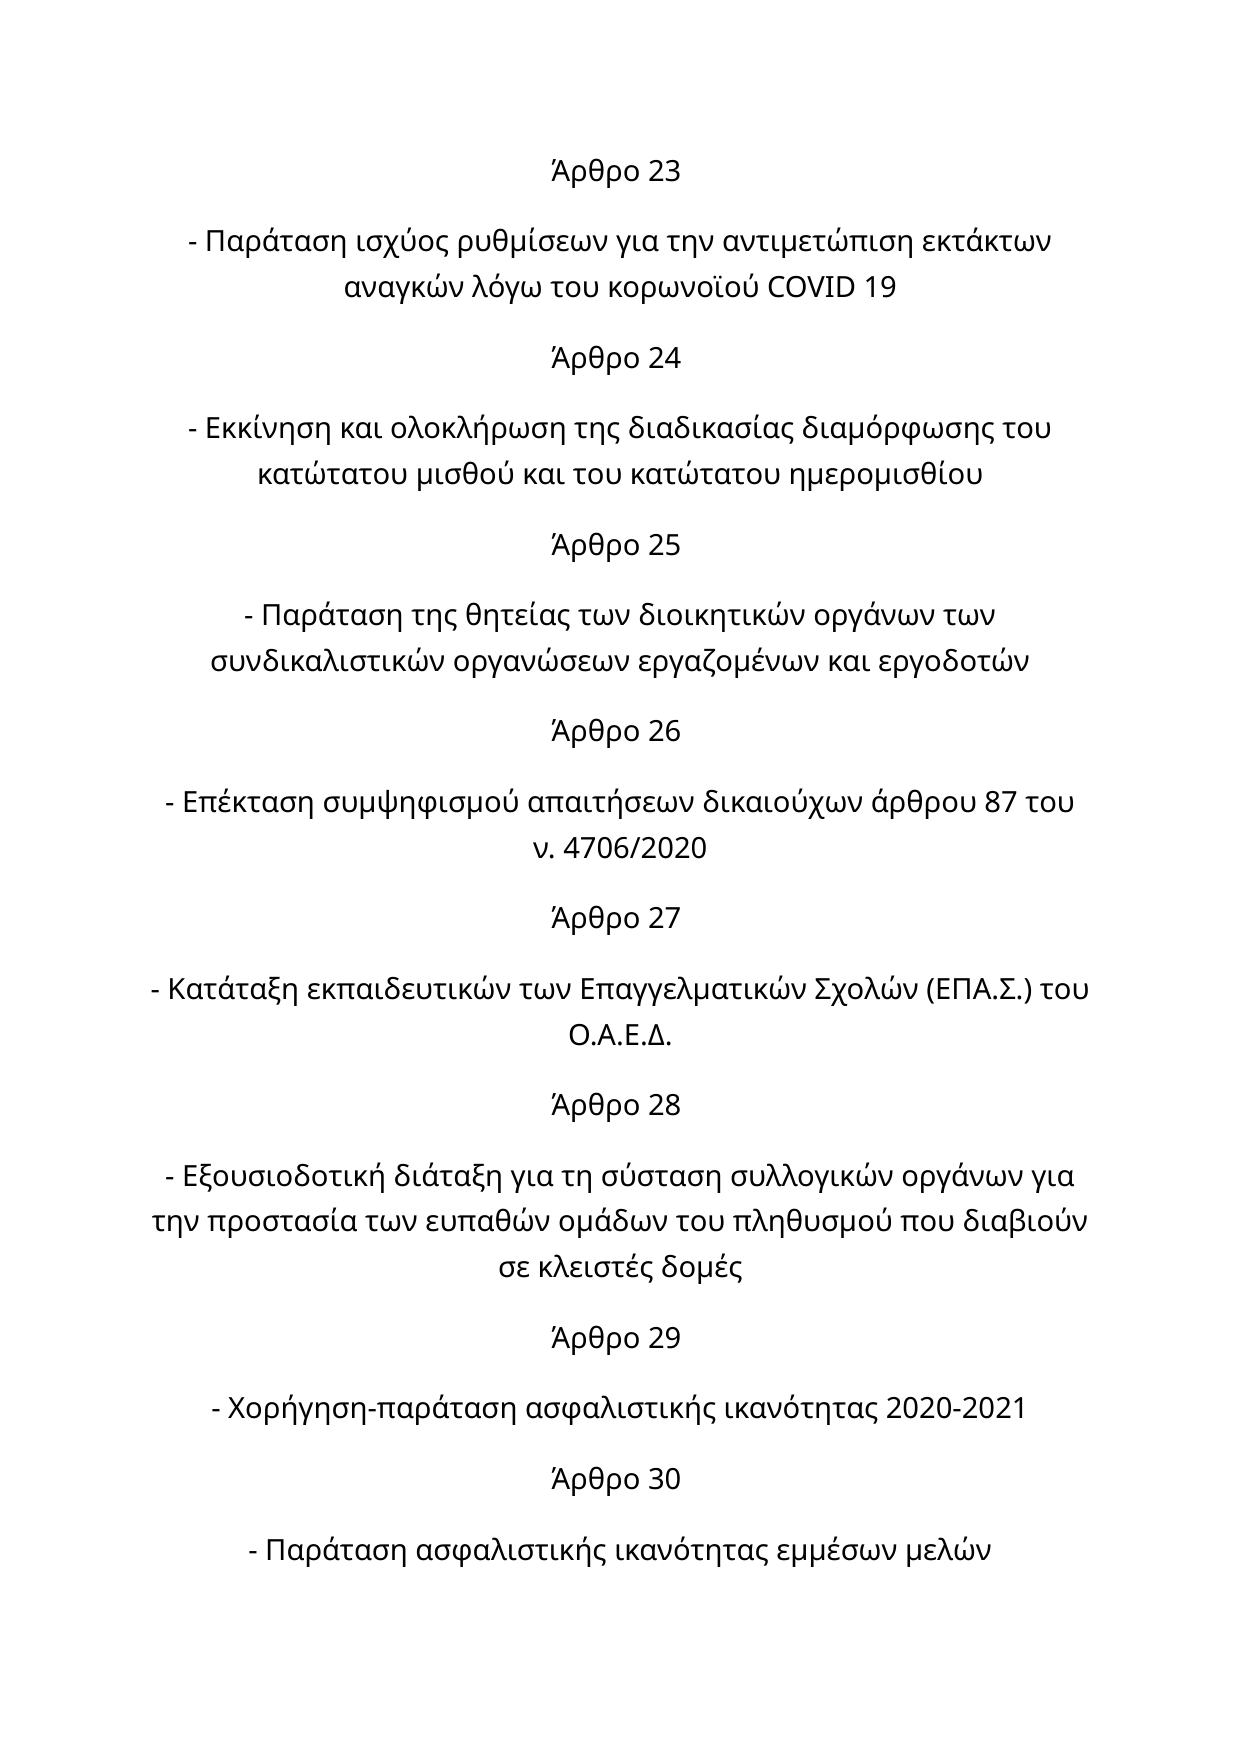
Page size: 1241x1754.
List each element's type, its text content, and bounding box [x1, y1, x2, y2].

subtitle - Παράταση ασφαλιστικής ικανότητας εμμέσων μελών [150, 1529, 1090, 1568]
subtitle Άρθρο 25 [150, 524, 1090, 563]
subtitle Άρθρο 28 [150, 1084, 1090, 1124]
subtitle Άρθρο 29 [150, 1317, 1090, 1357]
subtitle - Εξουσιοδοτική διάταξη για τη σύσταση συλλογικών οργάνων για την προστασία των ευπαθών ομάδων του πληθυσμού που διαβιούν σε κλειστές δομές [150, 1155, 1090, 1286]
subtitle Άρθρο 23 [150, 150, 1090, 190]
subtitle Άρθρο 26 [150, 711, 1090, 750]
subtitle - Παράταση της θητείας των διοικητικών οργάνων των συνδικαλιστικών οργανώσεων εργαζομένων και εργοδοτών [150, 594, 1090, 680]
subtitle Άρθρο 24 [150, 337, 1090, 377]
subtitle Άρθρο 30 [150, 1458, 1090, 1498]
subtitle - Εκκίνηση και ολοκλήρωση της διαδικασίας διαμόρφωσης του κατώτατου μισθού και του κατώτατου ημερομισθίου [150, 407, 1090, 493]
subtitle - Επέκταση συμψηφισμού απαιτήσεων δικαιούχων άρθρου 87 του ν. 4706/2020 [150, 781, 1090, 867]
subtitle - Κατάταξη εκπαιδευτικών των Επαγγελματικών Σχολών (ΕΠΑ.Σ.) του Ο.Α.Ε.Δ. [150, 968, 1090, 1053]
subtitle Άρθρο 27 [150, 897, 1090, 937]
subtitle - Χορήγηση-παράταση ασφαλιστικής ικανότητας 2020-2021 [150, 1387, 1090, 1427]
subtitle - Παράταση ισχύος ρυθμίσεων για την αντιμετώπιση εκτάκτων αναγκών λόγω του κορωνοϊού COVID 19 [150, 221, 1090, 306]
